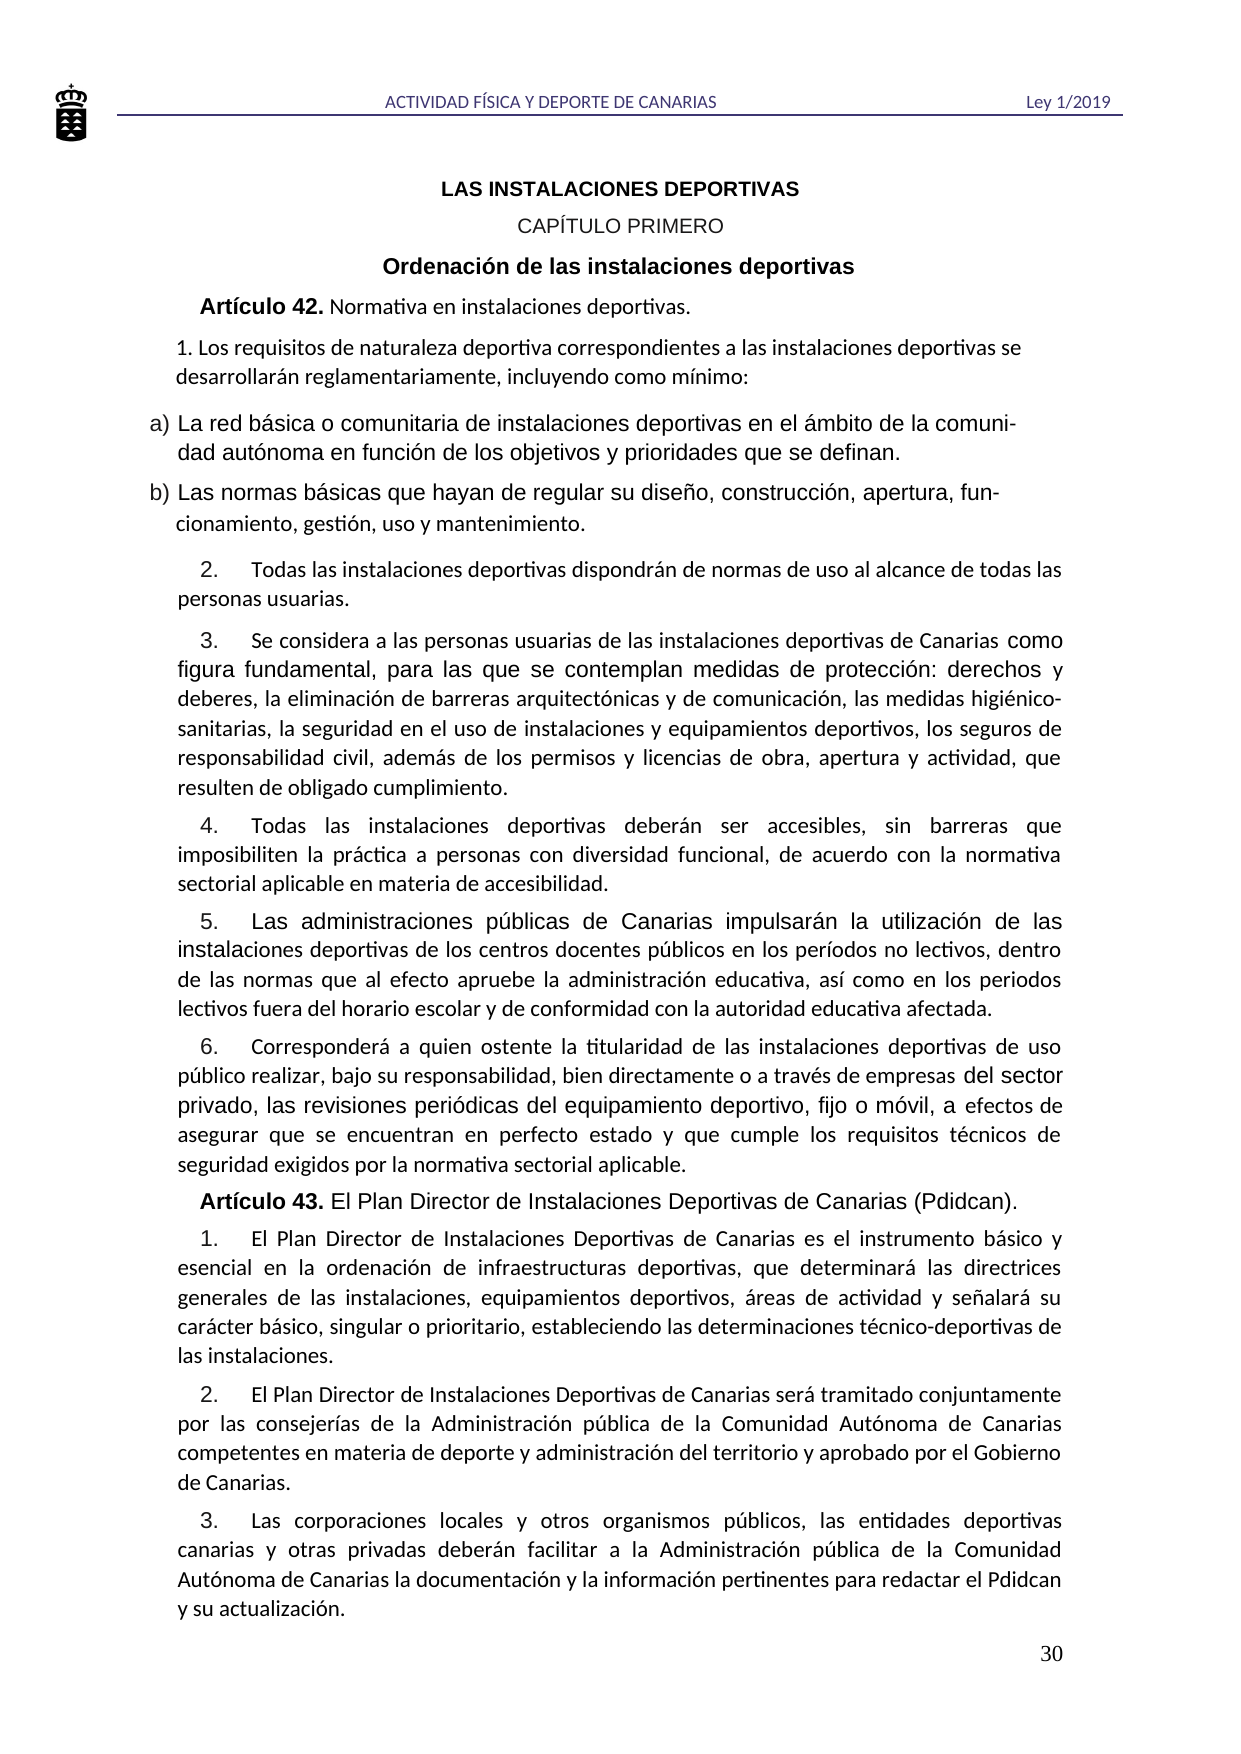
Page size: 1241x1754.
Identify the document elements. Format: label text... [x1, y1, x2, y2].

list El Plan Director de Instalaciones Deportivas de Canarias es el instrumento básico y esencial en la ordenación de infraestructuras deportivas, que determinará las directrices generales de las instalaciones, equipamientos deportivos, áreas de actividad y señalará su carácter básico, singular o prioritario, estableciendo las determinaciones técnico-deportivas de las instalaciones. [177, 1224, 1063, 1369]
list Las normas básicas que hayan de regular su diseño, construcción, apertura, fun- [149, 478, 1063, 506]
text dad autónoma en función de los objetivos y prioridades que se definan. [177, 439, 1063, 466]
list Las corporaciones locales y otros organismos públicos, las entidades deportivas canarias y otras privadas deberán facilitar a la Administración pública de la Comunidad Autónoma de Canarias la documentación y la información pertinentes para redactar el Pdidcan y su actualización. [177, 1506, 1063, 1622]
text LAS INSTALACIONES DEPORTIVAS [178, 177, 1062, 201]
text cionamiento, gestión, uso y mantenimiento. [176, 509, 1063, 537]
text Artículo 43. El Plan Director de Instalaciones Deportivas de Canarias (Pdidcan). [199, 1188, 1063, 1214]
subtitle CAPÍTULO PRIMERO [179, 214, 1062, 238]
list El Plan Director de Instalaciones Deportivas de Canarias será tramitado conjuntamente por las consejerías de la Administración pública de la Comunidad Autónoma de Canarias competentes en materia de deporte y administración del territorio y aprobado por el Gobierno de Canarias. [177, 1380, 1063, 1496]
list Todas las instalaciones deportivas deberán ser accesibles, sin barreras que imposibiliten la práctica a personas con diversidad funcional, de acuerdo con la normativa sectorial aplicable en materia de accesibilidad. [177, 811, 1063, 897]
list Corresponderá a quien ostente la titularidad de las instalaciones deportivas de uso público realizar, bajo su responsabilidad, bien directamente o a través de empresas del sector privado, las revisiones periódicas del equipamiento deportivo, fijo o móvil, a efectos de asegurar que se encuentran en perfecto estado y que cumple los requisitos técnicos de seguridad exigidos por la normativa sectorial aplicable. [177, 1032, 1063, 1178]
list Todas las instalaciones deportivas dispondrán de normas de uso al alcance de todas las personas usuarias. [177, 555, 1063, 613]
text 1. Los requisitos de naturaleza deportiva correspondientes a las instalaciones deportivas se desarrollarán reglamentariamente, incluyendo como mínimo: [176, 333, 1063, 391]
list Se considera a las personas usuarias de las instalaciones deportivas de Canarias como figura fundamental, para las que se contemplan medidas de protección: derechos y deberes, la eliminación de barreras arquitectónicas y de comunicación, las medidas higiénico-sanitarias, la seguridad en el uso de instalaciones y equipamientos deportivos, los seguros de responsabilidad civil, además de los permisos y licencias de obra, apertura y actividad, que resulten de obligado cumplimiento. [177, 626, 1063, 801]
text Ordenación de las instalaciones deportivas Artículo 42. Normativa en instalaciones deportivas. [199, 253, 921, 320]
list Las administraciones públicas de Canarias impulsarán la utilización de las instalaciones deportivas de los centros docentes públicos en los períodos no lectivos, dentro de las normas que al efecto apruebe la administración educativa, así como en los periodos lectivos fuera del horario escolar y de conformidad con la autoridad educativa afectada. [177, 908, 1063, 1022]
list La red básica o comunitaria de instalaciones deportivas en el ámbito de la comuni- [149, 409, 1063, 437]
